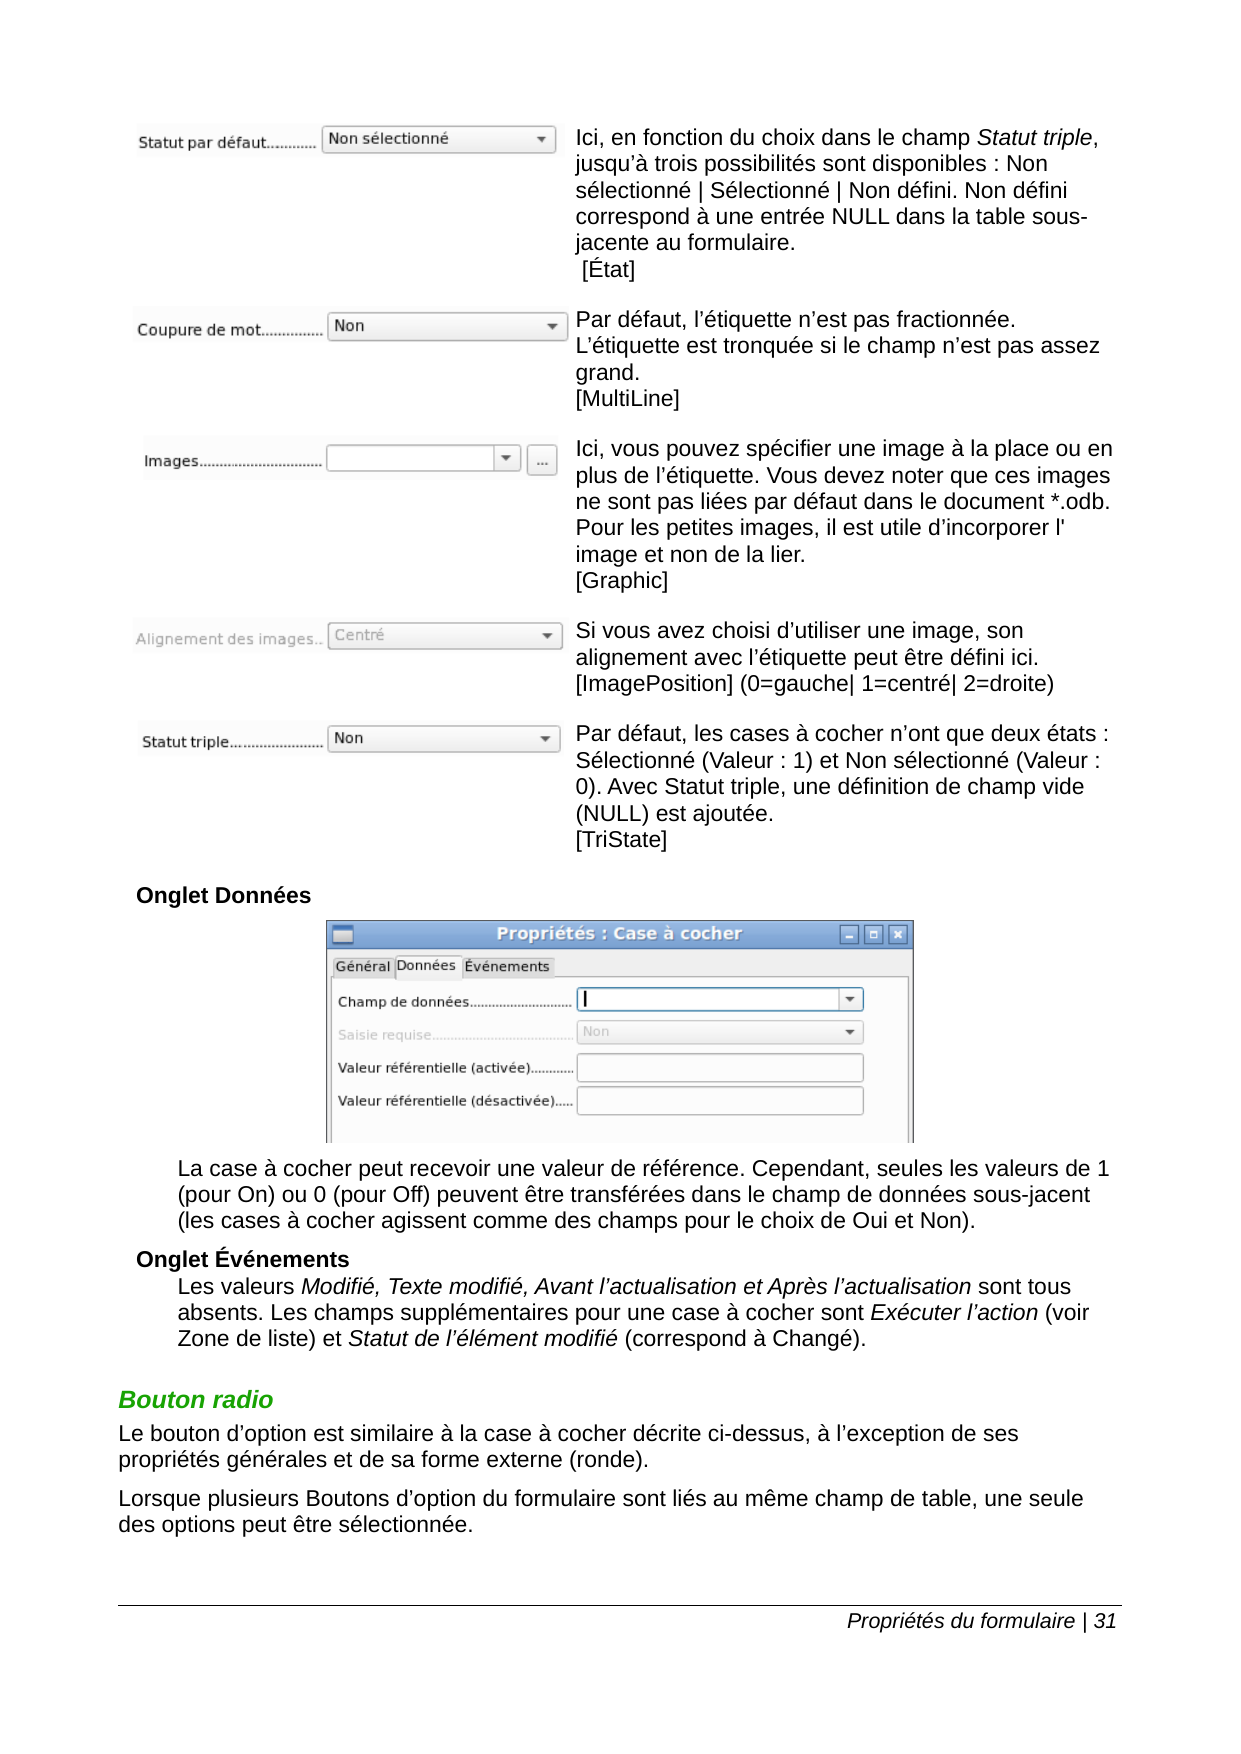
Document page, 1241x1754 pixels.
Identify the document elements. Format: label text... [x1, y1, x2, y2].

text Les valeurs Modifié, Texte modifié, Avant l’actualisation et Après l’actualisation sont tous absents. Les champs supplémentaires pour une case à cocher sont Exécuter l’action (voir Zone de liste) et Statut de l’élément modifié (correspond à Changé). [177, 1273, 1122, 1352]
text La case à cocher peut recevoir une valeur de référence. Cependant, seules les valeurs de 1 (pour On) ou 0 (pour Off) peuvent être transférées dans le champ de données sous-jacent (les cases à cocher agissent comme des champs pour le choix de Oui et Non). [177, 1155, 1122, 1234]
table_cell [132, 715, 569, 870]
table_cell [132, 343, 569, 429]
table_cell Si vous avez choisi d’utiliser une image, son alignement avec l’étiquette peut être défini ici.[ImagePosition] (0=gauche| 1=centré| 2=droite) [570, 612, 1121, 715]
text Lorsque plusieurs Boutons d’option du formulaire sont liés au même champ de table, une seule des options peut être sélectionnée. [118, 1485, 1122, 1537]
table_cell [132, 118, 569, 300]
table_cell [132, 430, 569, 612]
table_cell Ici, en fonction du choix dans le champ Statut triple, jusqu’à trois possibilités sont disponibles : Non sélectionné | Sélectionné | Non défini. Non défini correspond à une entrée NULL dans la table sous-jacente au formulaire. [État] [570, 118, 1121, 300]
table_cell Par défaut, les cases à cocher n’ont que deux états : Sélectionné (Valeur : 1) et Non sélectionné (Valeur : 0). Avec Statut triple, une définition de champ vide (NULL) est ajoutée. [TriState] [570, 715, 1121, 870]
table_cell Par défaut, l’étiquette n’est pas fractionnée. L’étiquette est tronquée si le champ n’est pas assez grand. [MultiLine] [570, 300, 1121, 429]
table_cell [132, 654, 569, 715]
table_cell Ici, vous pouvez spécifier une image à la place ou en plus de l’étiquette. Vous devez noter que ces images ne sont pas liées par défaut dans le document *.odb. Pour les petites images, il est utile d’incorporer l' image et non de la lier. [Graphic] [570, 430, 1121, 612]
table_cell [132, 300, 569, 306]
table_cell [132, 612, 569, 617]
picture [326, 920, 914, 1143]
text Onglet Données [136, 882, 1122, 908]
text Le bouton d’option est similaire à la case à cocher décrite ci-dessus, à l’exception de ses propriétés générales et de sa forme externe (ronde). [118, 1419, 1122, 1472]
text Onglet Événements [136, 1246, 1122, 1273]
subtitle Bouton radio [118, 1385, 1122, 1413]
